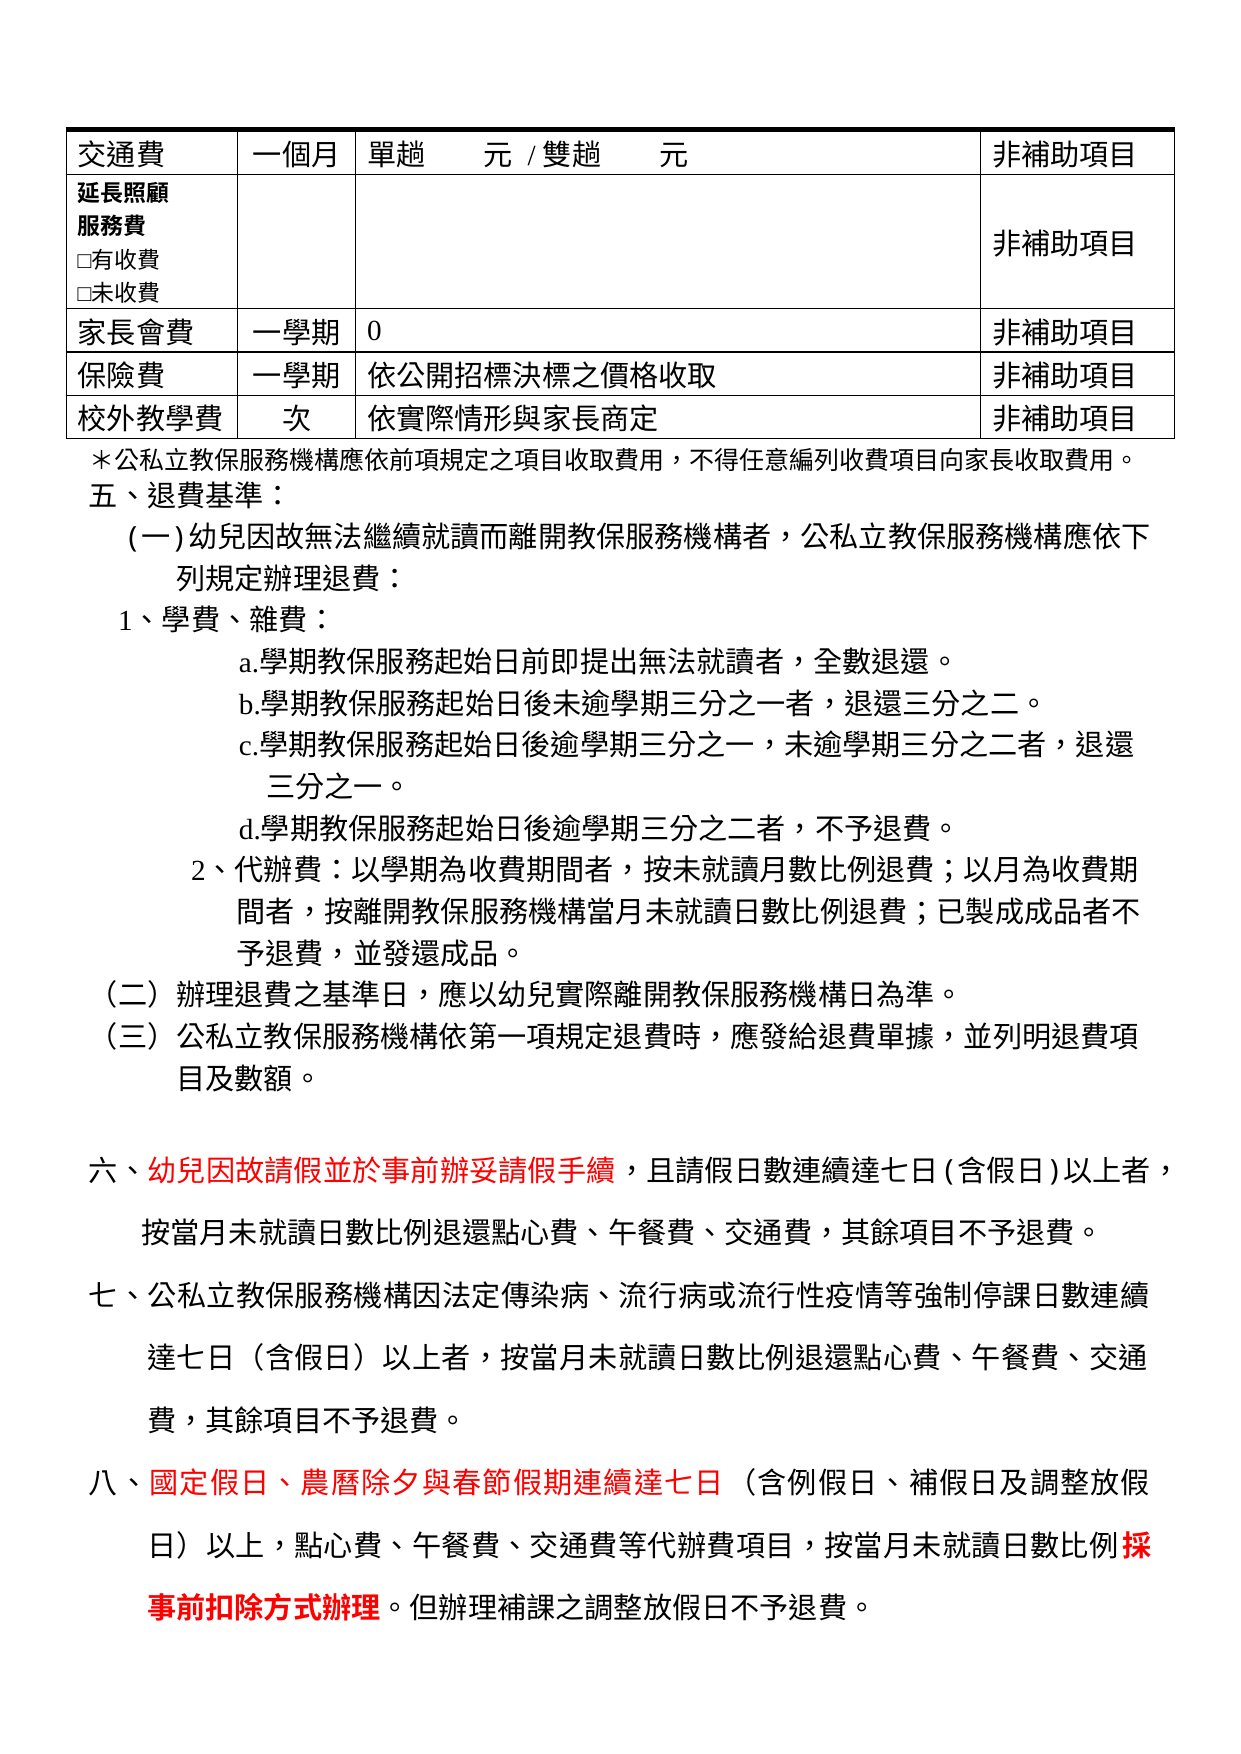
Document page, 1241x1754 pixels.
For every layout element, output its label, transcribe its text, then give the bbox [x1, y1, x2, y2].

text 七、公私立教保服務機構因法定傳染病、流行病或流行性疫情等強制停課日數連續達七日（含假日）以上者，按當月未就讀日數比例退還點心費、午餐費、交通費，其餘項目不予退費。 [89, 1252, 1152, 1439]
text 八、國定假日、農曆除夕與春節假期連續達七日（含例假日、補假日及調整放假日）以上，點心費、午餐費、交通費等代辦費項目，按當月未就讀日數比例採事前扣除方式辦理。但辦理補課之調整放假日不予退費。 [89, 1439, 1152, 1627]
table_cell 0 [356, 309, 980, 351]
table_cell 一學期 [238, 309, 355, 351]
table_cell 次 [238, 396, 355, 438]
table_cell 非補助項目 [981, 353, 1174, 395]
table_cell 一學期 [238, 353, 355, 395]
table_cell 延長照顧 服務費 □有收費 □未收費 [67, 175, 237, 308]
table_cell 依實際情形與家長商定 [356, 396, 980, 438]
table_cell 非補助項目 [981, 132, 1174, 174]
table_cell [356, 175, 980, 308]
table_cell [238, 175, 355, 308]
table_cell 非補助項目 [981, 396, 1174, 438]
table_cell 一個月 [238, 132, 355, 174]
text d.學期教保服務起始日後逾學期三分之二者，不予退費。 [189, 806, 1152, 847]
table_cell 單趟 元 / 雙趟 元 [356, 132, 980, 174]
table_cell 校外教學費 [67, 396, 237, 438]
text 六、幼兒因故請假並於事前辦妥請假手續，且請假日數連續達七日(含假日)以上者，按當月未就讀日數比例退還點心費、午餐費、交通費，其餘項目不予退費。 [89, 1127, 1152, 1252]
text 五、退費基準： [89, 477, 1152, 514]
table_cell 非補助項目 [981, 175, 1174, 308]
text a.學期教保服務起始日前即提出無法就讀者，全數退還。 [189, 639, 1152, 681]
text ＊公私立教保服務機構應依前項規定之項目收取費用，不得任意編列收費項目向家長收取費用。 [89, 439, 1152, 477]
table_cell 保險費 [67, 353, 237, 395]
text b.學期教保服務起始日後未逾學期三分之一者，退還三分之二。 [189, 681, 1152, 722]
text 間者，按離開教保服務機構當月未就讀日數比例退費；已製成成品者不予退費，並發還成品。 [236, 889, 1152, 972]
table_cell 非補助項目 [981, 309, 1174, 351]
text 1、學費、雜費： [89, 597, 1152, 639]
table_cell 家長會費 [67, 309, 237, 351]
table_cell 依公開招標決標之價格收取 [356, 353, 980, 395]
text (一)幼兒因故無法繼續就讀而離開教保服務機構者，公私立教保服務機構應依下列規定辦理退費： [89, 514, 1152, 597]
table_cell 交通費 [67, 132, 237, 174]
text （二）辦理退費之基準日，應以幼兒實際離開教保服務機構日為準。 [89, 972, 1152, 1014]
text 2、代辦費：以學期為收費期間者，按未就讀月數比例退費；以月為收費期 [89, 847, 1152, 889]
text （三）公私立教保服務機構依第一項規定退費時，應發給退費單據，並列明退費項目及數額。 [89, 1014, 1152, 1097]
text c.學期教保服務起始日後逾學期三分之一，未逾學期三分之二者，退還三分之一。 [239, 722, 1152, 806]
